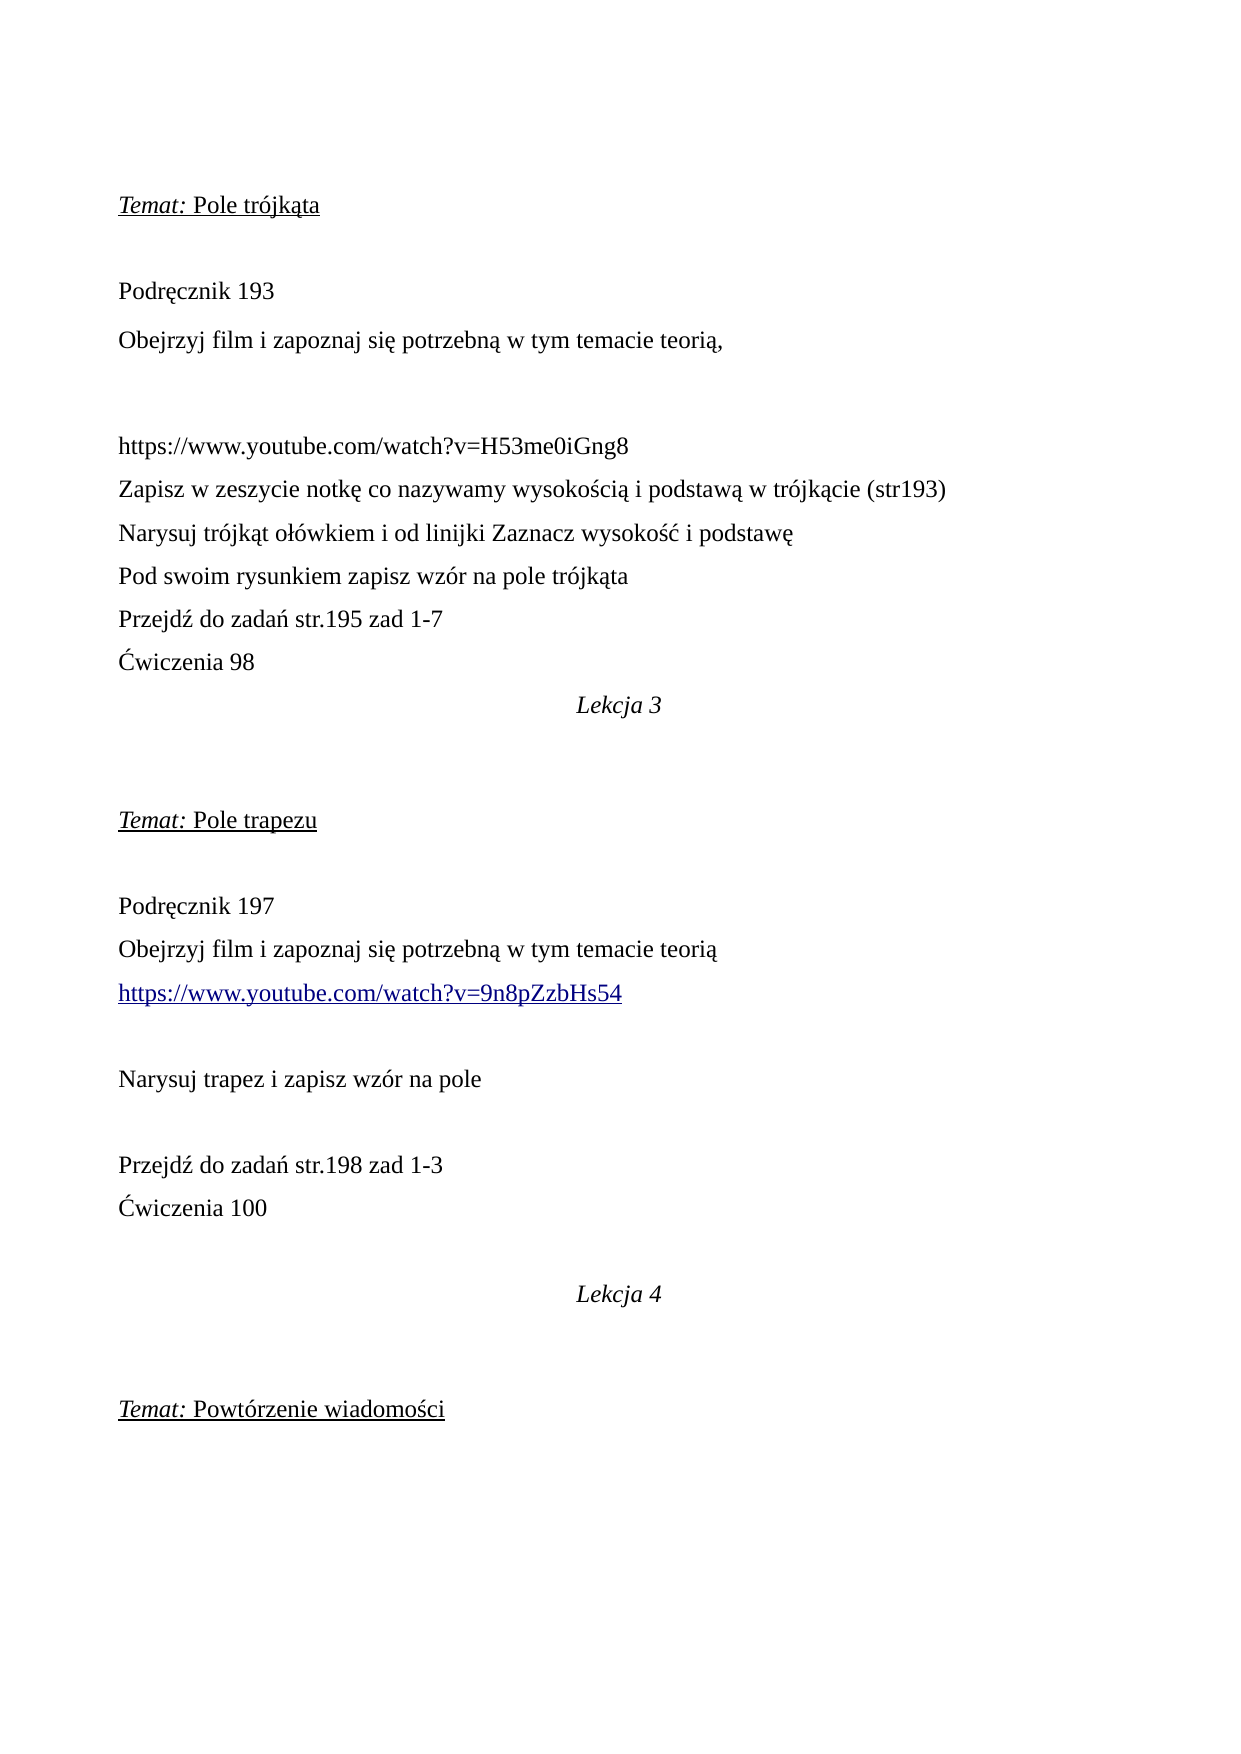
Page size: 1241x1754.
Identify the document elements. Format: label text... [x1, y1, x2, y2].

text Przejdź do zadań str.195 zad 1-7 [118, 604, 1122, 633]
text Podręcznik 193 [118, 276, 1122, 305]
text Przejdź do zadań str.198 zad 1-3 [118, 1150, 1122, 1179]
text Podręcznik 197 [118, 891, 1122, 920]
text Obejrzyj film i zapoznaj się potrzebną w tym temacie teorią, [118, 319, 1122, 354]
text Narysuj trójkąt ołówkiem i od linijki Zaznacz wysokość i podstawę [118, 518, 1122, 546]
text Lekcja 3 [118, 690, 1122, 719]
text Temat: Powtórzenie wiadomości [118, 1394, 1122, 1423]
text https://www.youtube.com/watch?v=H53me0iGng8 [118, 431, 1122, 460]
text Lekcja 4 [118, 1279, 1122, 1308]
text Temat: Pole trapezu [118, 805, 1122, 834]
text Narysuj trapez i zapisz wzór na pole [118, 1064, 1122, 1093]
text Ćwiczenia 100 [118, 1193, 1122, 1222]
text Ćwiczenia 98 [118, 647, 1122, 676]
text https://www.youtube.com/watch?v=9n8pZzbHs54 [118, 978, 1122, 1006]
text Temat: Pole trójkąta [118, 190, 1122, 219]
text Obejrzyj film i zapoznaj się potrzebną w tym temacie teorią [118, 934, 1122, 963]
text Pod swoim rysunkiem zapisz wzór na pole trójkąta [118, 561, 1122, 589]
text Zapisz w zeszycie notkę co nazywamy wysokością i podstawą w trójkącie (str193) [118, 474, 1122, 503]
